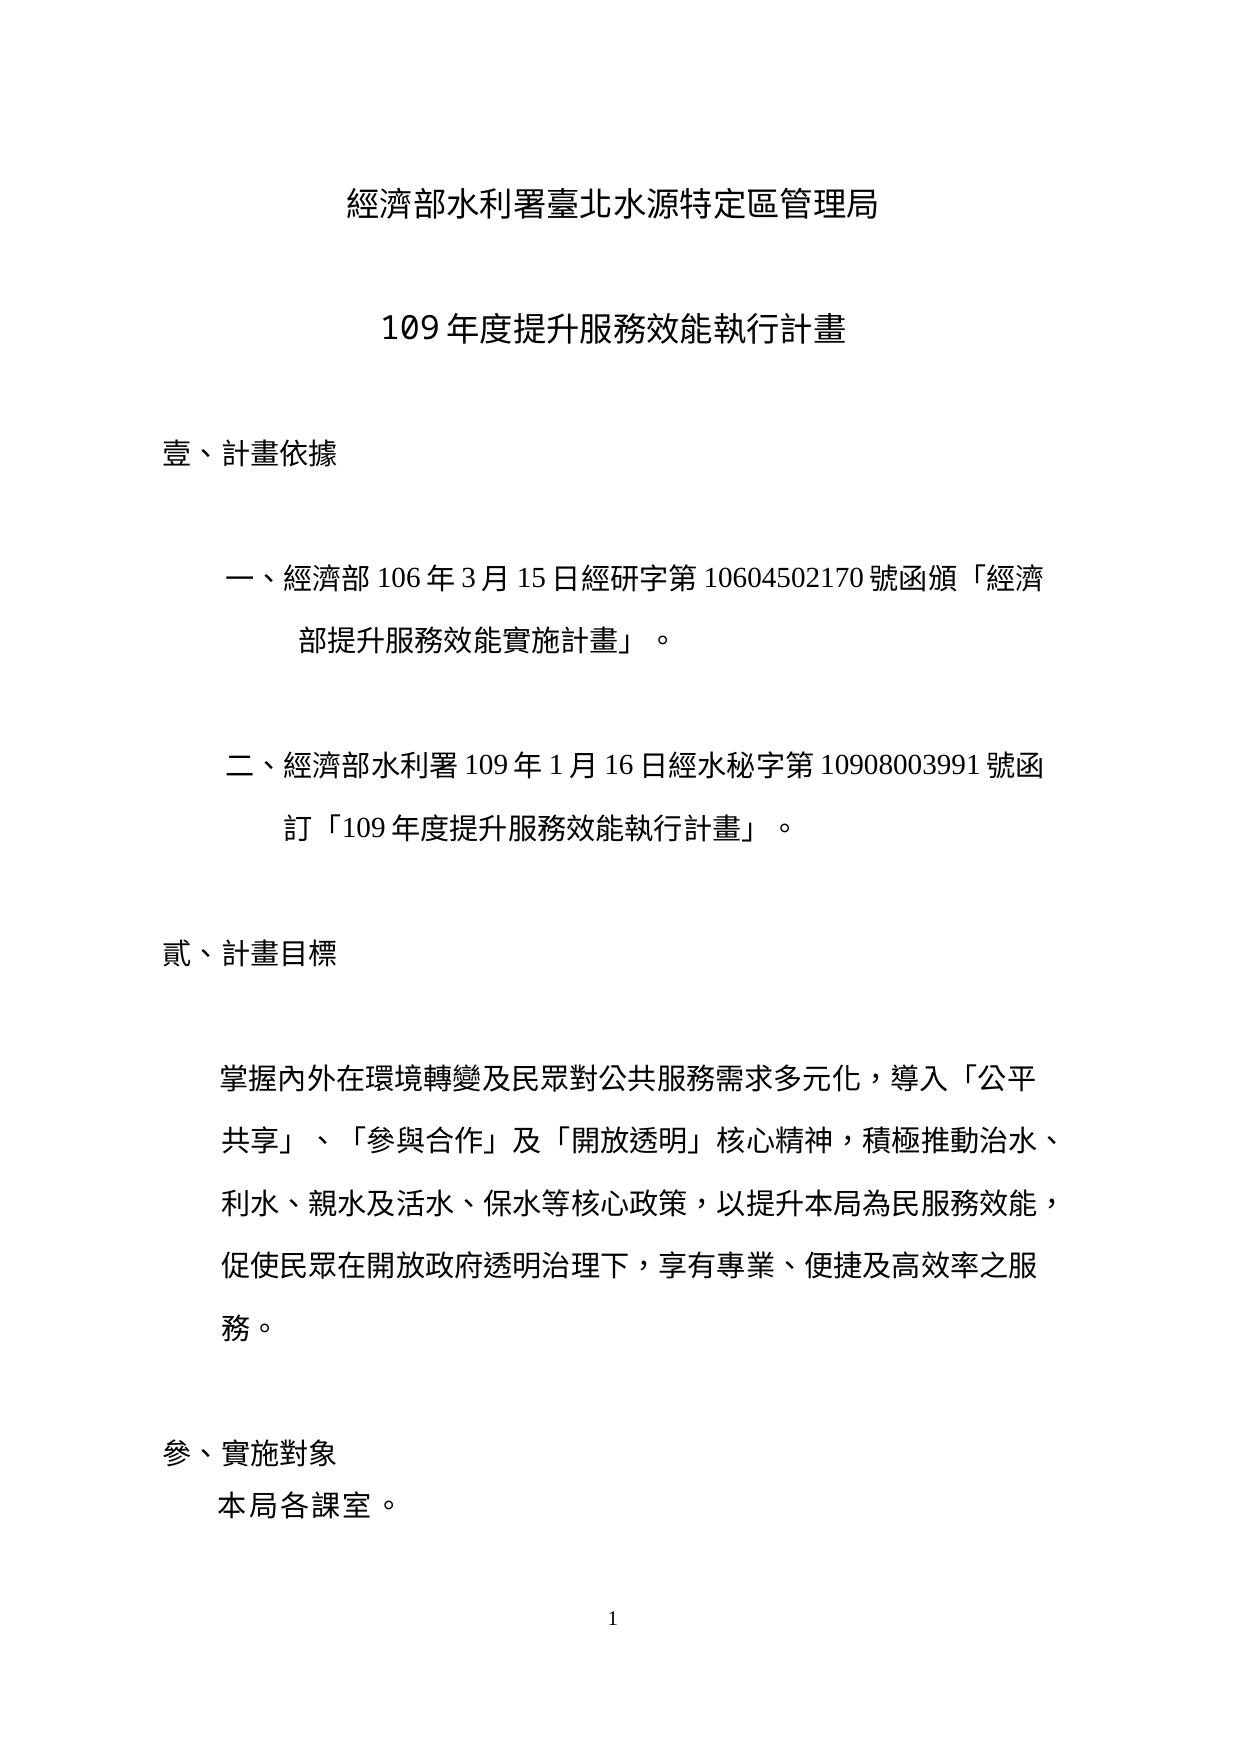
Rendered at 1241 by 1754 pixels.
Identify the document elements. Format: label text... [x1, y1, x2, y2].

text 掌握內外在環境轉變及民眾對公共服務需求多元化，導入「公平共享」、「參與合作」及「開放透明」核心精神，積極推動治水、利水、親水及活水、保水等核心政策，以提升本局為民服務效能，促使民眾在開放政府透明治理下，享有專業、便捷及高效率之服務。 [219, 1035, 1063, 1347]
text 經濟部水利署臺北水源特定區管理局 [162, 160, 1063, 222]
text 109年度提升服務效能執行計畫 [162, 285, 1063, 347]
text 一、經濟部106年3月15日經研字第10604502170號函頒「經濟部提升服務效能實施計畫」。 [225, 535, 1063, 660]
text 貳、計畫目標 [162, 910, 1063, 972]
text 本局各課室。 [218, 1483, 1063, 1525]
text 二、經濟部水利署109年1月16日經水秘字第10908003991號函訂「109年度提升服務效能執行計畫」。 [225, 722, 1063, 847]
text 參、實施對象 [162, 1410, 1063, 1472]
text 壹、計畫依據 [162, 410, 1063, 472]
